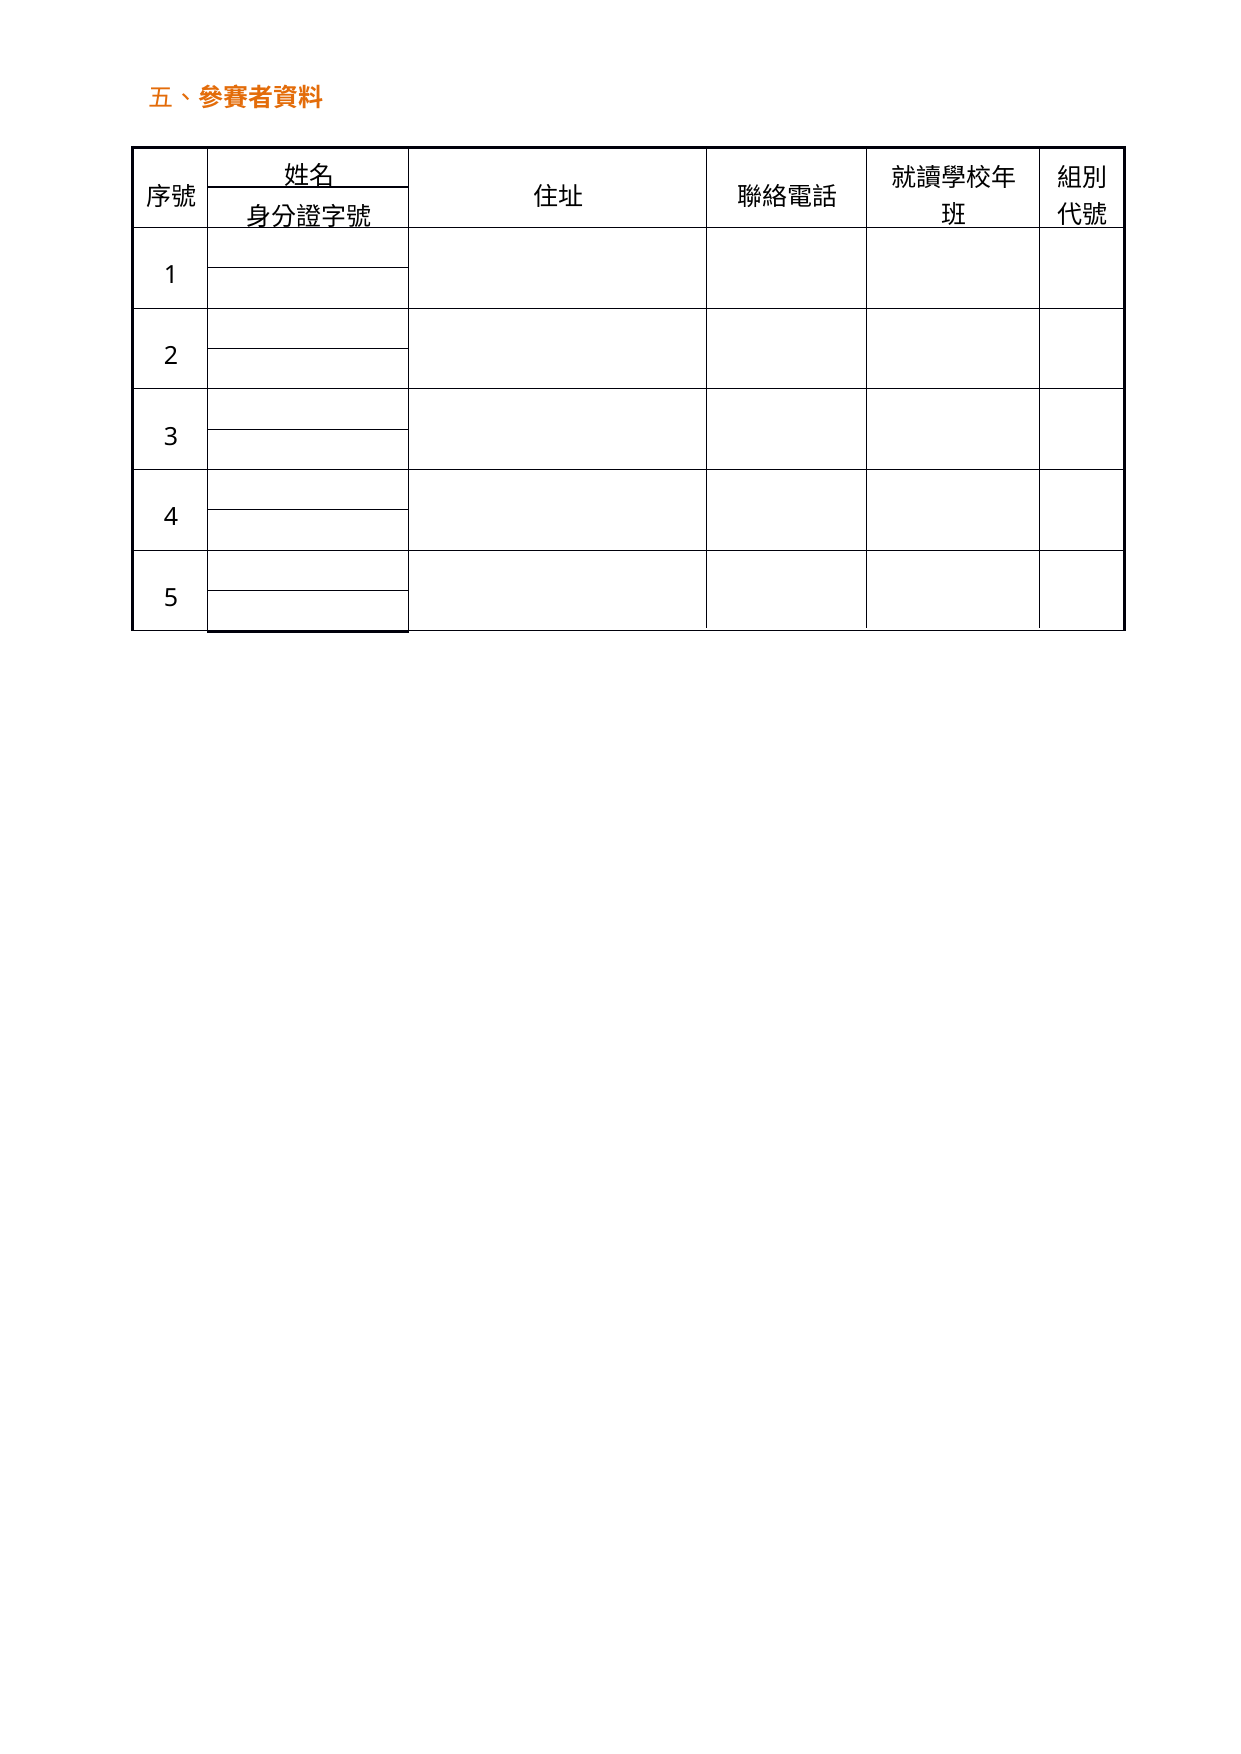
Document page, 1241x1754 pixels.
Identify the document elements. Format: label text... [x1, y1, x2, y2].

table_cell [409, 309, 706, 388]
table_cell [867, 389, 1039, 469]
table_cell [707, 470, 866, 549]
table_cell [208, 349, 408, 388]
table_cell [208, 228, 408, 267]
table_cell [409, 389, 706, 469]
table_cell [208, 430, 408, 469]
table_cell [409, 228, 706, 308]
table_cell 3 [134, 389, 207, 469]
table_cell [1040, 389, 1123, 469]
table_cell 4 [134, 470, 207, 549]
table_cell [208, 591, 408, 630]
table_cell [707, 389, 866, 469]
table_cell [707, 228, 866, 308]
table_cell [1040, 228, 1123, 308]
table_cell [208, 309, 408, 348]
table_cell [867, 470, 1039, 549]
table_cell 1 [134, 228, 207, 308]
table_header 聯絡電話 [707, 149, 866, 227]
table_cell [208, 551, 408, 590]
table_cell 5 [134, 551, 207, 630]
text 五、參賽者資料 [149, 71, 1165, 108]
table_cell [409, 470, 706, 549]
table_cell [409, 551, 707, 630]
table_cell [1040, 470, 1123, 549]
table_header 姓名 [208, 149, 408, 186]
table_cell [1039, 551, 1123, 630]
table_header 就讀學校年班 [867, 149, 1039, 227]
table_header 序號 [134, 149, 207, 227]
table_cell 身分證字號 [208, 188, 408, 227]
table_cell [867, 228, 1039, 308]
table_cell [208, 510, 408, 549]
table_header 住址 [409, 149, 706, 227]
table_cell [208, 470, 408, 509]
table_cell [707, 309, 866, 388]
table_cell [208, 268, 408, 308]
table_cell [1040, 309, 1123, 388]
table_cell 2 [134, 309, 207, 388]
table_cell [867, 551, 1039, 630]
table_header 組別 代號 [1040, 149, 1123, 227]
table_cell [707, 551, 867, 630]
table_cell [208, 389, 408, 428]
table_cell [867, 309, 1039, 388]
